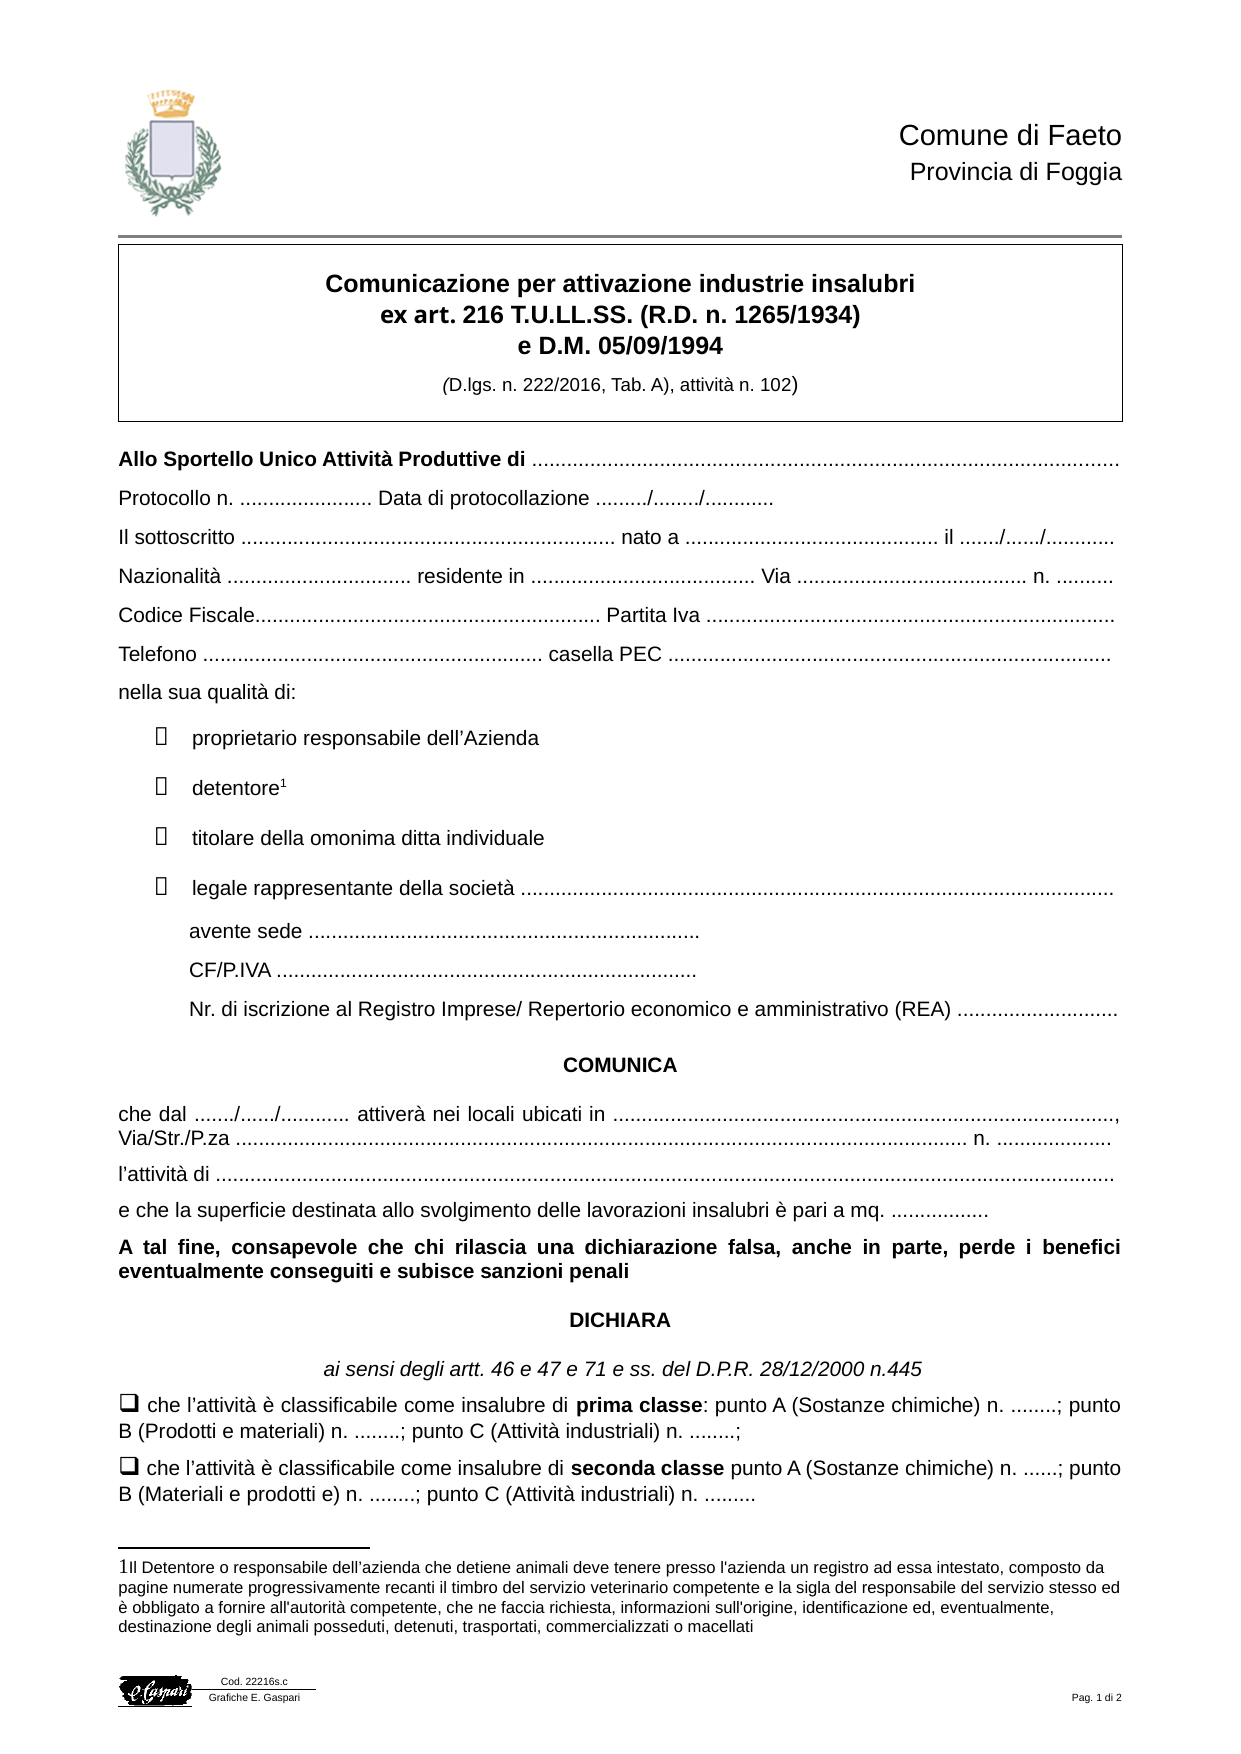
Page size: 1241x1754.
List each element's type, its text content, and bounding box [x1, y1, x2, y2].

text ai sensi degli artt. 46 e 47 e 71 e ss. del D.P.R. 28/12/2000 n.445 [118, 1357, 1122, 1381]
text Protocollo n. ....................... Data di protocollazione ........./......../............ [118, 486, 1122, 510]
text  titolare della omonima ditta individuale [153, 819, 1122, 853]
text Il Detentore o responsabile dell’azienda che detiene animali deve tenere presso l'azienda un registro ad essa intestato, composto da pagine numerate progressivamente recanti il timbro del servizio veterinario competente e la sigla del responsabile del servizio stesso ed è obbligato a fornire all'autorità competente, che ne faccia richiesta, informazioni sull'origine, identificazione ed, eventualmente, destinazione degli animali posseduti, detenuti, trasportati, commercializzati o macellati [118, 1554, 1122, 1636]
text  proprietario responsabile dell’Azienda [153, 719, 1122, 753]
text Nazionalità ................................ residente in ....................................... Via ........................................ n. .......... [118, 564, 1122, 588]
table_header Comunicazione per attivazione industrie insalubri ex art. 216 T.U.LL.SS. (R.D. n. 1265/1934) e D.M. 05/09/1994 (D.lgs. n. 222/2016, Tab. A), attività n. 102) [119, 245, 1122, 421]
text Telefono ........................................................... casella PEC ............................................................................. [118, 641, 1122, 665]
text Allo Sportello Unico Attività Produttive di [118, 447, 1122, 471]
text Codice Fiscale............................................................ Partita Iva ....................................................................... [118, 602, 1122, 626]
text e che la superficie destinata allo svolgimento delle lavorazioni insalubri è pari a mq. ................. [118, 1198, 1122, 1222]
text che dal ......./....../............ attiverà nei locali ubicati in ......................................................................................., Via/Str./P.za ............................................................................................................................... n. .................... [118, 1101, 1122, 1149]
text COMUNICA [118, 1052, 1122, 1076]
text  che l’attività è classificabile come insalubre di prima classe: punto A (Sostanze chimiche) n. ........; punto B (Prodotti e materiali) n. ........; punto C (Attività industriali) n. ........; [118, 1393, 1122, 1443]
text  legale rappresentante della società ....................................................................................................... [153, 869, 1122, 903]
text  detentore [153, 769, 1122, 803]
text l’attività di ............................................................................................................................................................ [118, 1162, 1122, 1186]
text A tal fine, consapevole che chi rilascia una dichiarazione falsa, anche in parte, perde i benefici eventualmente conseguiti e subisce sanzioni penali [118, 1235, 1122, 1283]
text CF/P.IVA ......................................................................... [189, 957, 1122, 981]
picture [118, 1674, 192, 1706]
picture [122, 185, 224, 219]
picture [122, 87, 224, 118]
text Provincia di Foggia [118, 157, 1122, 185]
text avente sede .................................................................... [189, 919, 1122, 943]
text DICHIARA [118, 1308, 1122, 1332]
text nella sua qualità di: [118, 680, 1122, 704]
text  che l’attività è classificabile come insalubre di seconda classe punto A (Sostanze chimiche) n. ......; punto B (Materiali e prodotti e) n. ........; punto C (Attività industriali) n. ......... [118, 1456, 1122, 1506]
picture [122, 152, 224, 157]
text Comune di Faeto [118, 118, 1122, 152]
text Nr. di iscrizione al Registro Imprese/ Repertorio economico e amministrativo (REA) ............................ [189, 996, 1122, 1020]
text Il sottoscritto ................................................................. nato a ............................................ il ......./....../............ [118, 525, 1122, 549]
